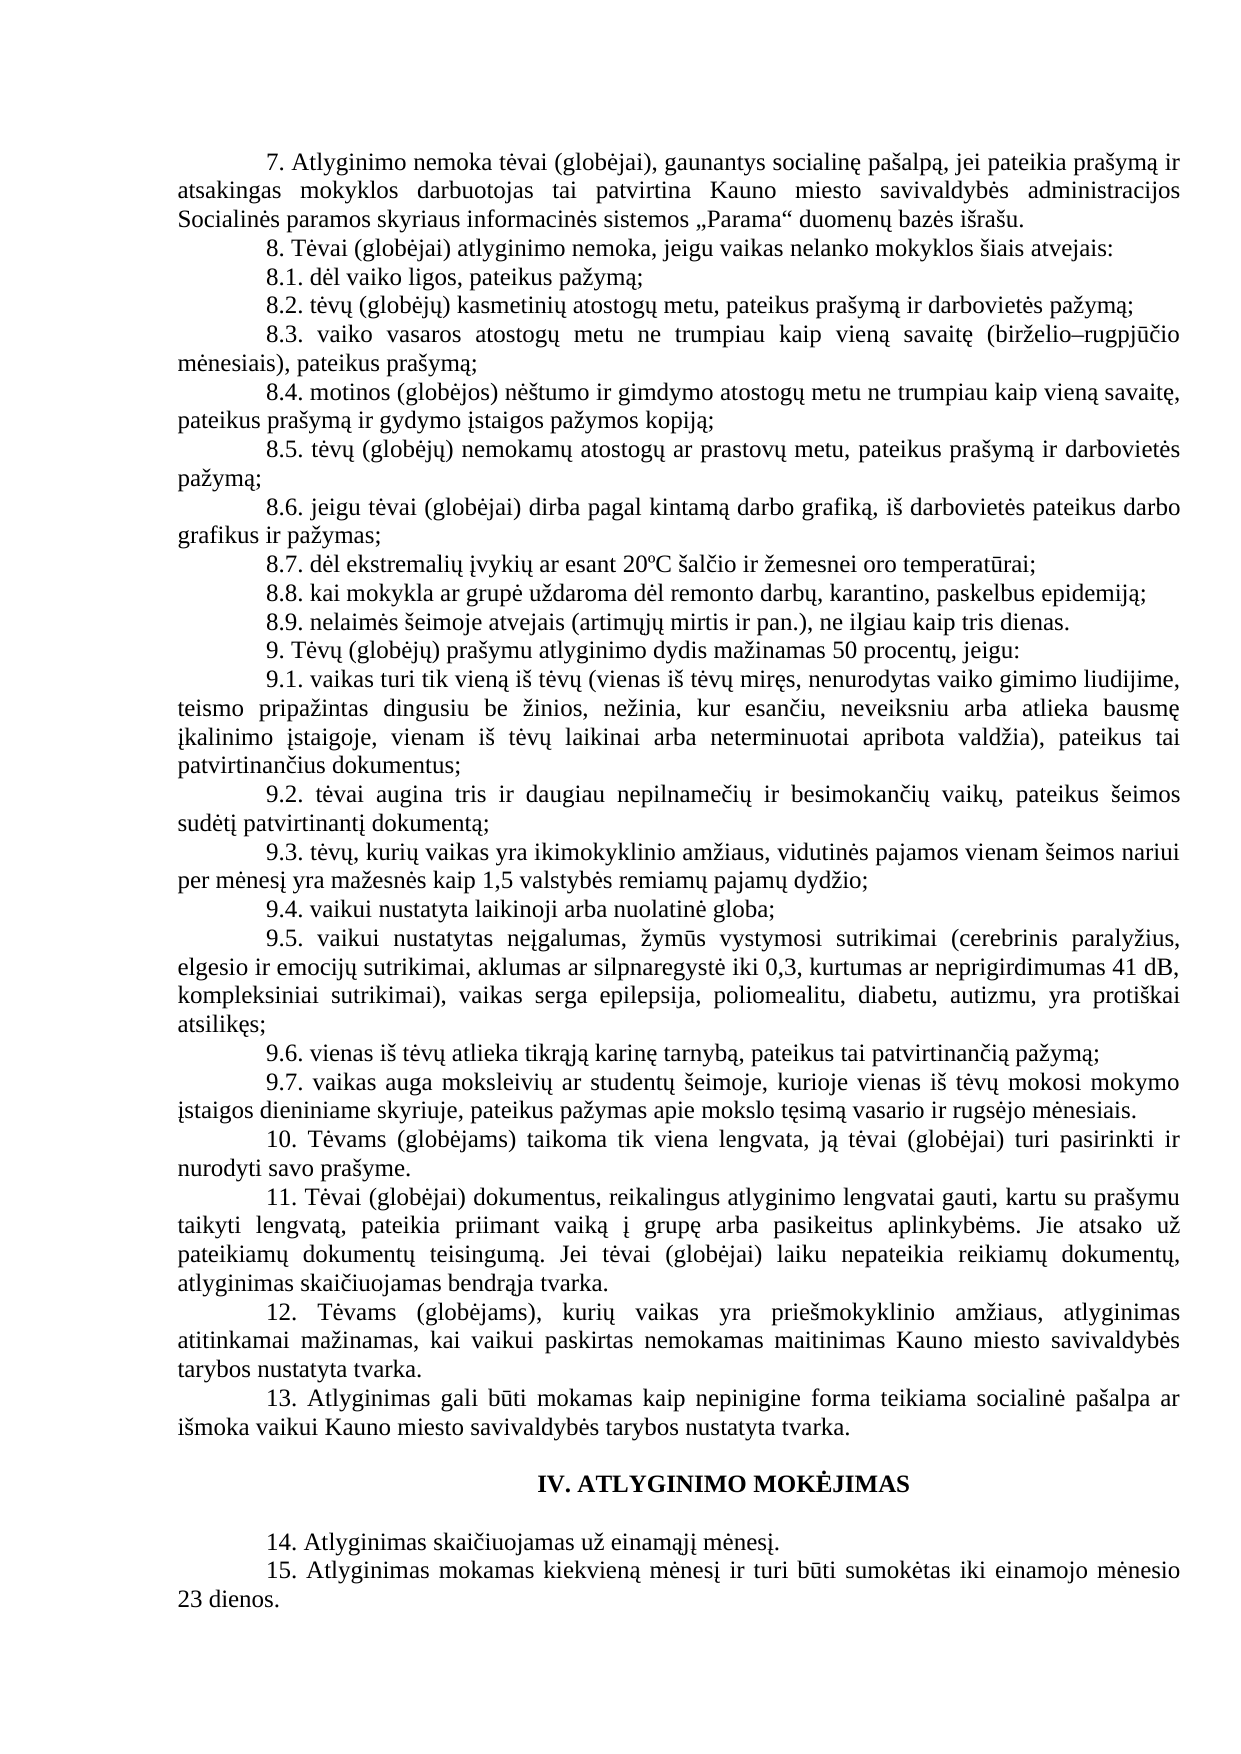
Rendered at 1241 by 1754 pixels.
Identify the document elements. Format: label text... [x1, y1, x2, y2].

text 12. Tėvams (globėjams), kurių vaikas yra priešmokyklinio amžiaus, atlyginimas atitinkamai mažinamas, kai vaikui paskirtas nemokamas maitinimas Kauno miesto savivaldybės tarybos nustatyta tvarka. [177, 1297, 1181, 1383]
text 8.9. nelaimės šeimoje atvejais (artimųjų mirtis ir pan.), ne ilgiau kaip tris dienas. [177, 607, 1181, 636]
text 8.1. dėl vaiko ligos, pateikus pažymą; [177, 262, 1181, 291]
text 9.4. vaikui nustatyta laikinoji arba nuolatinė globa; [177, 894, 1181, 923]
text 9.3. tėvų, kurių vaikas yra ikimokyklinio amžiaus, vidutinės pajamos vienam šeimos nariui per mėnesį yra mažesnės kaip 1,5 valstybės remiamų pajamų dydžio; [177, 837, 1181, 894]
text IV. ATLYGINIMO MOKĖJIMAS [177, 1469, 1181, 1498]
text 13. Atlyginimas gali būti mokamas kaip nepinigine forma teikiama socialinė pašalpa ar išmoka vaikui Kauno miesto savivaldybės tarybos nustatyta tvarka. [177, 1383, 1181, 1441]
text 14. Atlyginimas skaičiuojamas už einamąjį mėnesį. [177, 1527, 1181, 1556]
text 9.6. vienas iš tėvų atlieka tikrąją karinę tarnybą, pateikus tai patvirtinančią pažymą; [177, 1038, 1181, 1067]
text 8. Tėvai (globėjai) atlyginimo nemoka, jeigu vaikas nelanko mokyklos šiais atvejais: [177, 233, 1181, 262]
text 9.7. vaikas auga moksleivių ar studentų šeimoje, kurioje vienas iš tėvų mokosi mokymo įstaigos dieniniame skyriuje, pateikus pažymas apie mokslo tęsimą vasario ir rugsėjo mėnesiais. [177, 1067, 1181, 1124]
text 9. Tėvų (globėjų) prašymu atlyginimo dydis mažinamas 50 procentų, jeigu: [177, 636, 1181, 664]
text 9.5. vaikui nustatytas neįgalumas, žymūs vystymosi sutrikimai (cerebrinis paralyžius, elgesio ir emocijų sutrikimai, aklumas ar silpnaregystė iki 0,3, kurtumas ar neprigirdimumas 41 dB, kompleksiniai sutrikimai), vaikas serga epilepsija, poliomealitu, diabetu, autizmu, yra protiškai atsilikęs; [177, 923, 1181, 1038]
text 8.2. tėvų (globėjų) kasmetinių atostogų metu, pateikus prašymą ir darbovietės pažymą; [177, 291, 1181, 319]
text 7. Atlyginimo nemoka tėvai (globėjai), gaunantys socialinę pašalpą, jei pateikia prašymą ir atsakingas mokyklos darbuotojas tai patvirtina Kauno miesto savivaldybės administracijos Socialinės paramos skyriaus informacinės sistemos „Parama“ duomenų bazės išrašu. [177, 147, 1181, 233]
text 15. Atlyginimas mokamas kiekvieną mėnesį ir turi būti sumokėtas iki einamojo mėnesio 23 dienos. [177, 1556, 1181, 1613]
text 8.3. vaiko vasaros atostogų metu ne trumpiau kaip vieną savaitę (birželio–rugpjūčio mėnesiais), pateikus prašymą; [177, 319, 1181, 377]
text 8.4. motinos (globėjos) nėštumo ir gimdymo atostogų metu ne trumpiau kaip vieną savaitę, pateikus prašymą ir gydymo įstaigos pažymos kopiją; [177, 377, 1181, 434]
text 11. Tėvai (globėjai) dokumentus, reikalingus atlyginimo lengvatai gauti, kartu su prašymu taikyti lengvatą, pateikia priimant vaiką į grupę arba pasikeitus aplinkybėms. Jie atsako už pateikiamų dokumentų teisingumą. Jei tėvai (globėjai) laiku nepateikia reikiamų dokumentų, atlyginimas skaičiuojamas bendrąja tvarka. [177, 1182, 1181, 1297]
text 10. Tėvams (globėjams) taikoma tik viena lengvata, ją tėvai (globėjai) turi pasirinkti ir nurodyti savo prašyme. [177, 1124, 1181, 1182]
text 8.8. kai mokykla ar grupė uždaroma dėl remonto darbų, karantino, paskelbus epidemiją; [177, 578, 1181, 607]
text 8.7. dėl ekstremalių įvykių ar esant 20ºC šalčio ir žemesnei oro temperatūrai; [177, 549, 1181, 578]
text 8.5. tėvų (globėjų) nemokamų atostogų ar prastovų metu, pateikus prašymą ir darbovietės pažymą; [177, 434, 1181, 492]
text 9.1. vaikas turi tik vieną iš tėvų (vienas iš tėvų miręs, nenurodytas vaiko gimimo liudijime, teismo pripažintas dingusiu be žinios, nežinia, kur esančiu, neveiksniu arba atlieka bausmę įkalinimo įstaigoje, vienam iš tėvų laikinai arba neterminuotai apribota valdžia), pateikus tai patvirtinančius dokumentus; [177, 664, 1181, 779]
text 9.2. tėvai augina tris ir daugiau nepilnamečių ir besimokančių vaikų, pateikus šeimos sudėtį patvirtinantį dokumentą; [177, 779, 1181, 837]
text 8.6. jeigu tėvai (globėjai) dirba pagal kintamą darbo grafiką, iš darbovietės pateikus darbo grafikus ir pažymas; [177, 492, 1181, 549]
